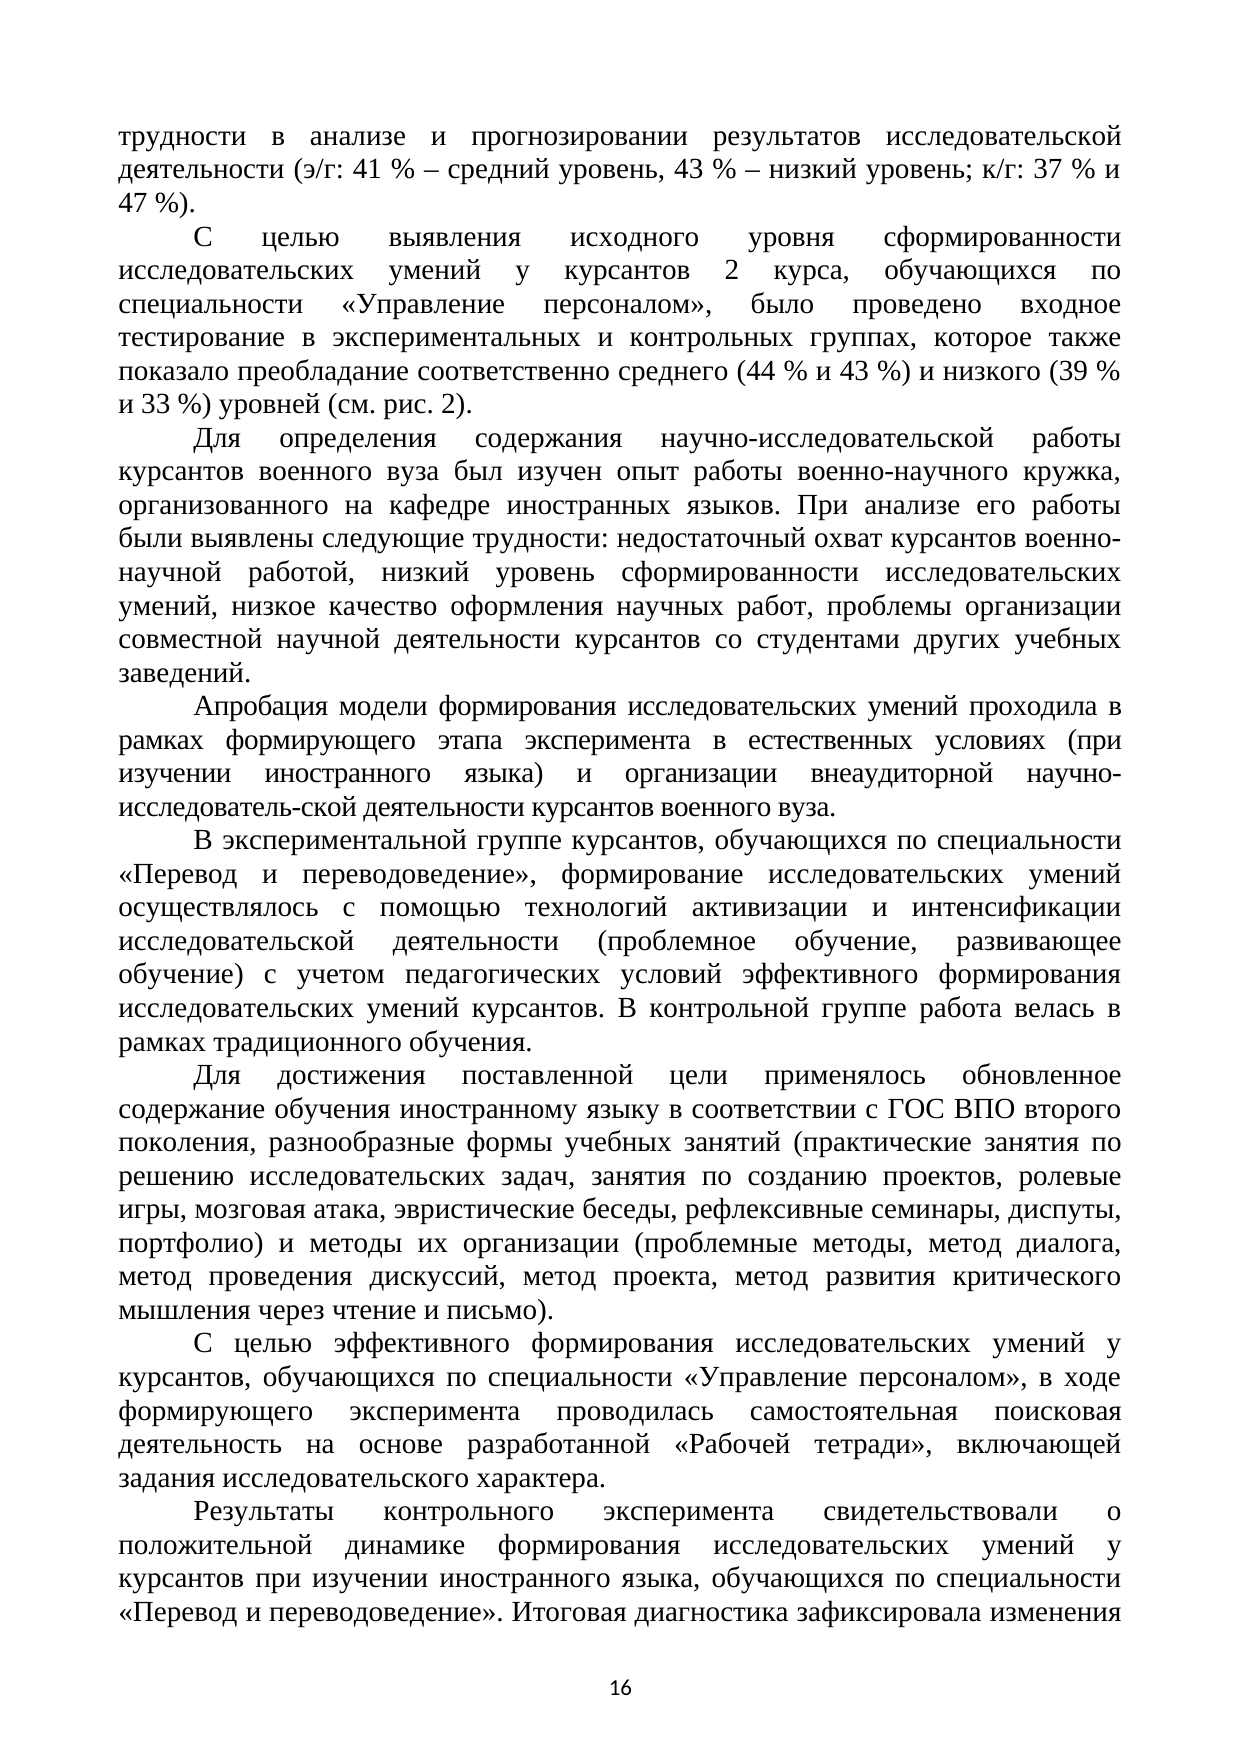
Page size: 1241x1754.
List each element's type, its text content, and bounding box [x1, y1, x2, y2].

text Для достижения поставленной цели применялось обновленное содержание обучения иностранному языку в соответствии с ГОС ВПО второго поколения, разнообразные формы учебных занятий (практические занятия по решению исследовательских задач, занятия по созданию проектов, ролевые игры, мозговая атака, эвристические беседы, рефлексивные семинары, диспуты, портфолио) и методы их организации (проблемные методы, метод диалога, метод проведения дискуссий, метод проекта, метод развития критического мышления через чтение и письмо). [118, 1057, 1122, 1326]
text Апробация модели формирования исследовательских умений проходила в рамках формирующего этапа эксперимента в естественных условиях (при изучении иностранного языка) и организации внеаудиторной научно-исследователь-ской деятельности курсантов военного вуза. [118, 688, 1122, 822]
text С целью выявления исходного уровня сформированности исследовательских умений у курсантов 2 курса, обучающихся по специальности «Управление персоналом», было проведено входное тестирование в экспериментальных и контрольных группах, которое также показало преобладание соответственно среднего (44 % и 43 %) и низкого (39 % и 33 %) уровней (см. рис. 2). [118, 219, 1122, 420]
text Для определения содержания научно-исследовательской работы курсантов военного вуза был изучен опыт работы военно-научного кружка, организованного на кафедре иностранных языков. При анализе его работы были выявлены следующие трудности: недостаточный охват курсантов военно-научной работой, низкий уровень сформированности исследовательских умений, низкое качество оформления научных работ, проблемы организации совместной научной деятельности курсантов со студентами других учебных заведений. [118, 420, 1122, 688]
text Результаты контрольного эксперимента свидетельствовали о положительной динамике формирования исследовательских умений у курсантов при изучении иностранного языка, обучающихся по специальности «Перевод и переводоведение». Итоговая диагностика зафиксировала изменения [118, 1493, 1122, 1627]
text трудности в анализе и прогнозировании результатов исследовательской деятельности (э/г: 41 % – средний уровень, 43 % – низкий уровень; к/г: 37 % и 47 %). [118, 118, 1122, 219]
text В экспериментальной группе курсантов, обучающихся по специальности «Перевод и переводоведение», формирование исследовательских умений осуществлялось с помощью технологий активизации и интенсификации исследовательской деятельности (проблемное обучение, развивающее обучение) с учетом педагогических условий эффективного формирования исследовательских умений курсантов. В контрольной группе работа велась в рамках традиционного обучения. [118, 822, 1122, 1057]
text С целью эффективного формирования исследовательских умений у курсантов, обучающихся по специальности «Управление персоналом», в ходе формирующего эксперимента проводилась самостоятельная поисковая деятельность на основе разработанной «Рабочей тетради», включающей задания исследовательского характера. [118, 1326, 1122, 1493]
